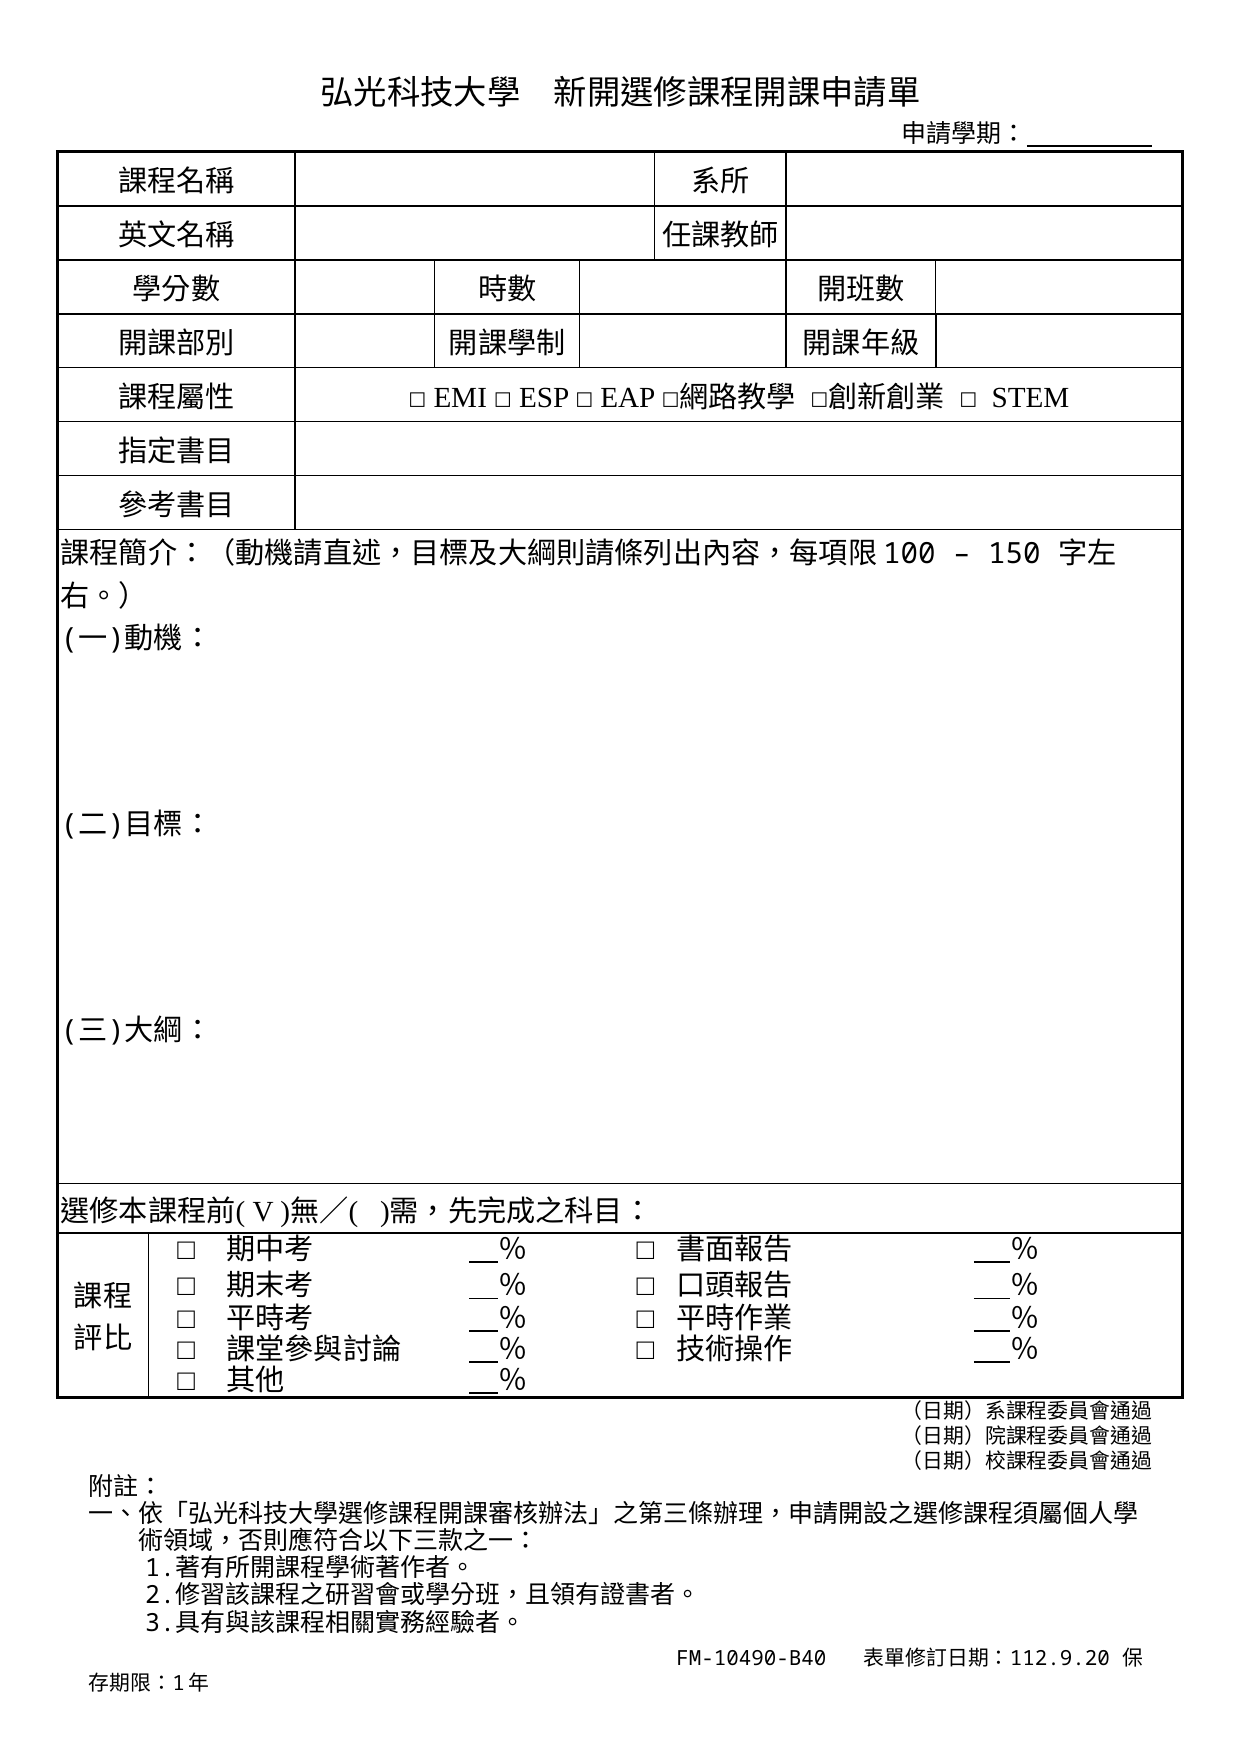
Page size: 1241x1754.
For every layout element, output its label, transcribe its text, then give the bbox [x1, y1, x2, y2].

table_cell 口頭報告 [673, 1269, 971, 1303]
table_header [787, 153, 1181, 205]
table_cell ％ [971, 1335, 1181, 1366]
table_cell 課程屬性 [59, 368, 294, 421]
table_cell 期末考 [223, 1269, 466, 1303]
text （日期）院課程委員會通過 [89, 1424, 1152, 1449]
table_cell 指定書目 [59, 422, 294, 475]
table_cell ☐ EMI ☐ ESP ☐ EAP ☐網路教學 ☐創新創業 ☐ STEM [296, 368, 1181, 421]
table_cell [296, 422, 1181, 475]
table_cell (三)大綱： [59, 1007, 1181, 1183]
text （日期）校課程委員會通過 [89, 1449, 1152, 1474]
table_cell ％ [466, 1335, 617, 1366]
text 附註： [89, 1474, 1152, 1501]
table_cell [296, 261, 434, 313]
table_cell [580, 315, 785, 367]
table_cell [296, 207, 654, 259]
text 弘光科技大學 新開選修課程開課申請單 [89, 65, 1152, 114]
text 1.著有所開課程學術著作者。 [145, 1555, 1152, 1582]
table_cell (二)目標： [59, 801, 1181, 1007]
table_cell 英文名稱 [59, 207, 294, 259]
table_header 課程名稱 [59, 153, 294, 205]
table_cell 其他 [223, 1366, 466, 1396]
table_cell 任課教師 [655, 207, 785, 259]
table_cell 參考書目 [59, 476, 294, 528]
text 申請學期： [89, 114, 1152, 150]
table_cell □ [617, 1234, 673, 1269]
table_cell ％ [971, 1269, 1181, 1303]
table_cell 時數 [435, 261, 579, 313]
table_cell □ [149, 1303, 223, 1335]
table_cell 學分數 [59, 261, 294, 313]
table_cell □ [149, 1234, 223, 1269]
table_cell [580, 261, 785, 313]
table_cell 平時考 [223, 1303, 466, 1335]
table_cell 平時作業 [673, 1303, 971, 1335]
table_cell ％ [466, 1234, 617, 1269]
table_cell ％ [466, 1269, 617, 1303]
table_cell [296, 315, 434, 367]
table_cell □ [149, 1366, 223, 1396]
table_cell 課程評比 [59, 1234, 148, 1396]
table_cell ％ [971, 1303, 1181, 1335]
table_cell □ [617, 1303, 673, 1335]
table_cell □ [617, 1269, 673, 1303]
table_cell 課堂參與討論 [223, 1335, 466, 1366]
table_cell 開課年級 [787, 315, 935, 367]
text 一、依「弘光科技大學選修課程開課審核辦法」之第三條辦理，申請開設之選修課程須屬個人學術領域，否則應符合以下三款之一： [89, 1501, 1152, 1555]
table_cell 選修本課程前( V )無／( )需，先完成之科目： [59, 1184, 1181, 1232]
table_cell □ [617, 1335, 673, 1366]
table_cell 課程簡介：（動機請直述，目標及大綱則請條列出內容，每項限100 – 150 字左右。） (一)動機： [59, 530, 1181, 801]
table_cell [296, 476, 1181, 528]
table_cell [617, 1366, 1181, 1396]
table_cell 技術操作 [673, 1335, 971, 1366]
table_cell 開課部別 [59, 315, 294, 367]
table_cell [787, 207, 1181, 259]
table_cell 開班數 [787, 261, 935, 313]
table_header 系所 [655, 153, 785, 205]
table_cell 期中考 [223, 1234, 466, 1269]
text 2.修習該課程之研習會或學分班，且領有證書者。 [145, 1582, 1152, 1609]
text （日期）系課程委員會通過 [89, 1399, 1152, 1424]
table_cell [937, 315, 1181, 367]
table_cell 書面報告 [673, 1234, 971, 1269]
table_cell ％ [466, 1366, 617, 1396]
table_cell □ [149, 1269, 223, 1303]
table_cell 開課學制 [435, 315, 579, 367]
table_header [296, 153, 654, 205]
table_cell ％ [971, 1234, 1181, 1269]
table_cell □ [149, 1335, 223, 1366]
text 3.具有與該課程相關實務經驗者。 [145, 1609, 1152, 1636]
table_cell ％ [466, 1303, 617, 1335]
table_cell [936, 261, 1181, 313]
